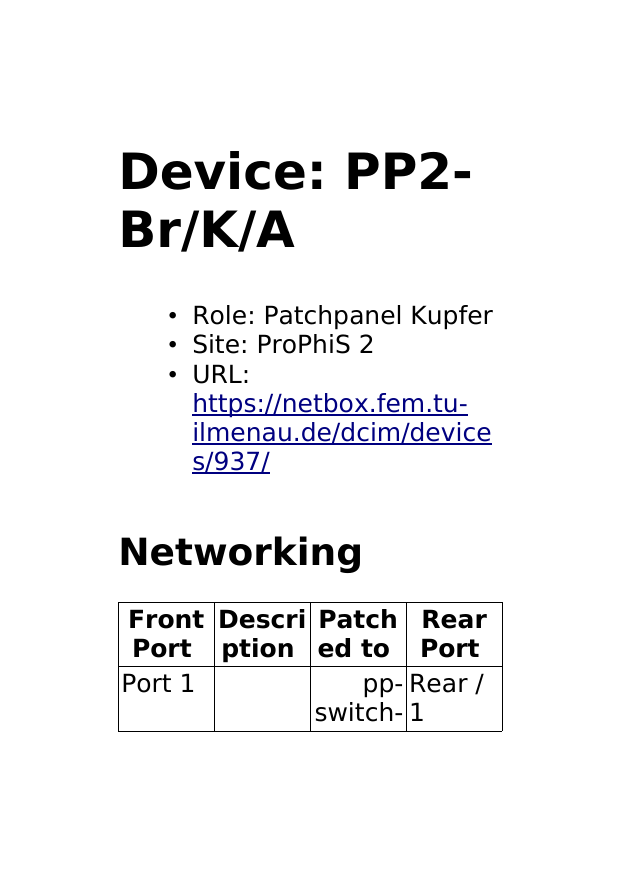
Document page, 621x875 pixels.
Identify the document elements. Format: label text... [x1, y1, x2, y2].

table_header Rear Port [407, 603, 502, 666]
table_cell pp-switch- [311, 667, 406, 731]
table_cell [215, 667, 310, 731]
table_cell Rear / 1 [407, 667, 502, 731]
list Role: Patchpanel Kupfer [177, 302, 502, 331]
subtitle Device: PP2-Br/K/A [118, 143, 502, 259]
list URL: https://netbox.fem.tu-ilmenau.de/dcim/devices/937/ [177, 360, 502, 477]
table_header Description [215, 603, 310, 666]
subtitle Networking [118, 531, 502, 575]
list Site: ProPhiS 2 [177, 331, 502, 360]
table_header Patched to [311, 603, 406, 666]
table_cell Port 1 [119, 667, 214, 731]
table_header Front Port [119, 603, 214, 666]
